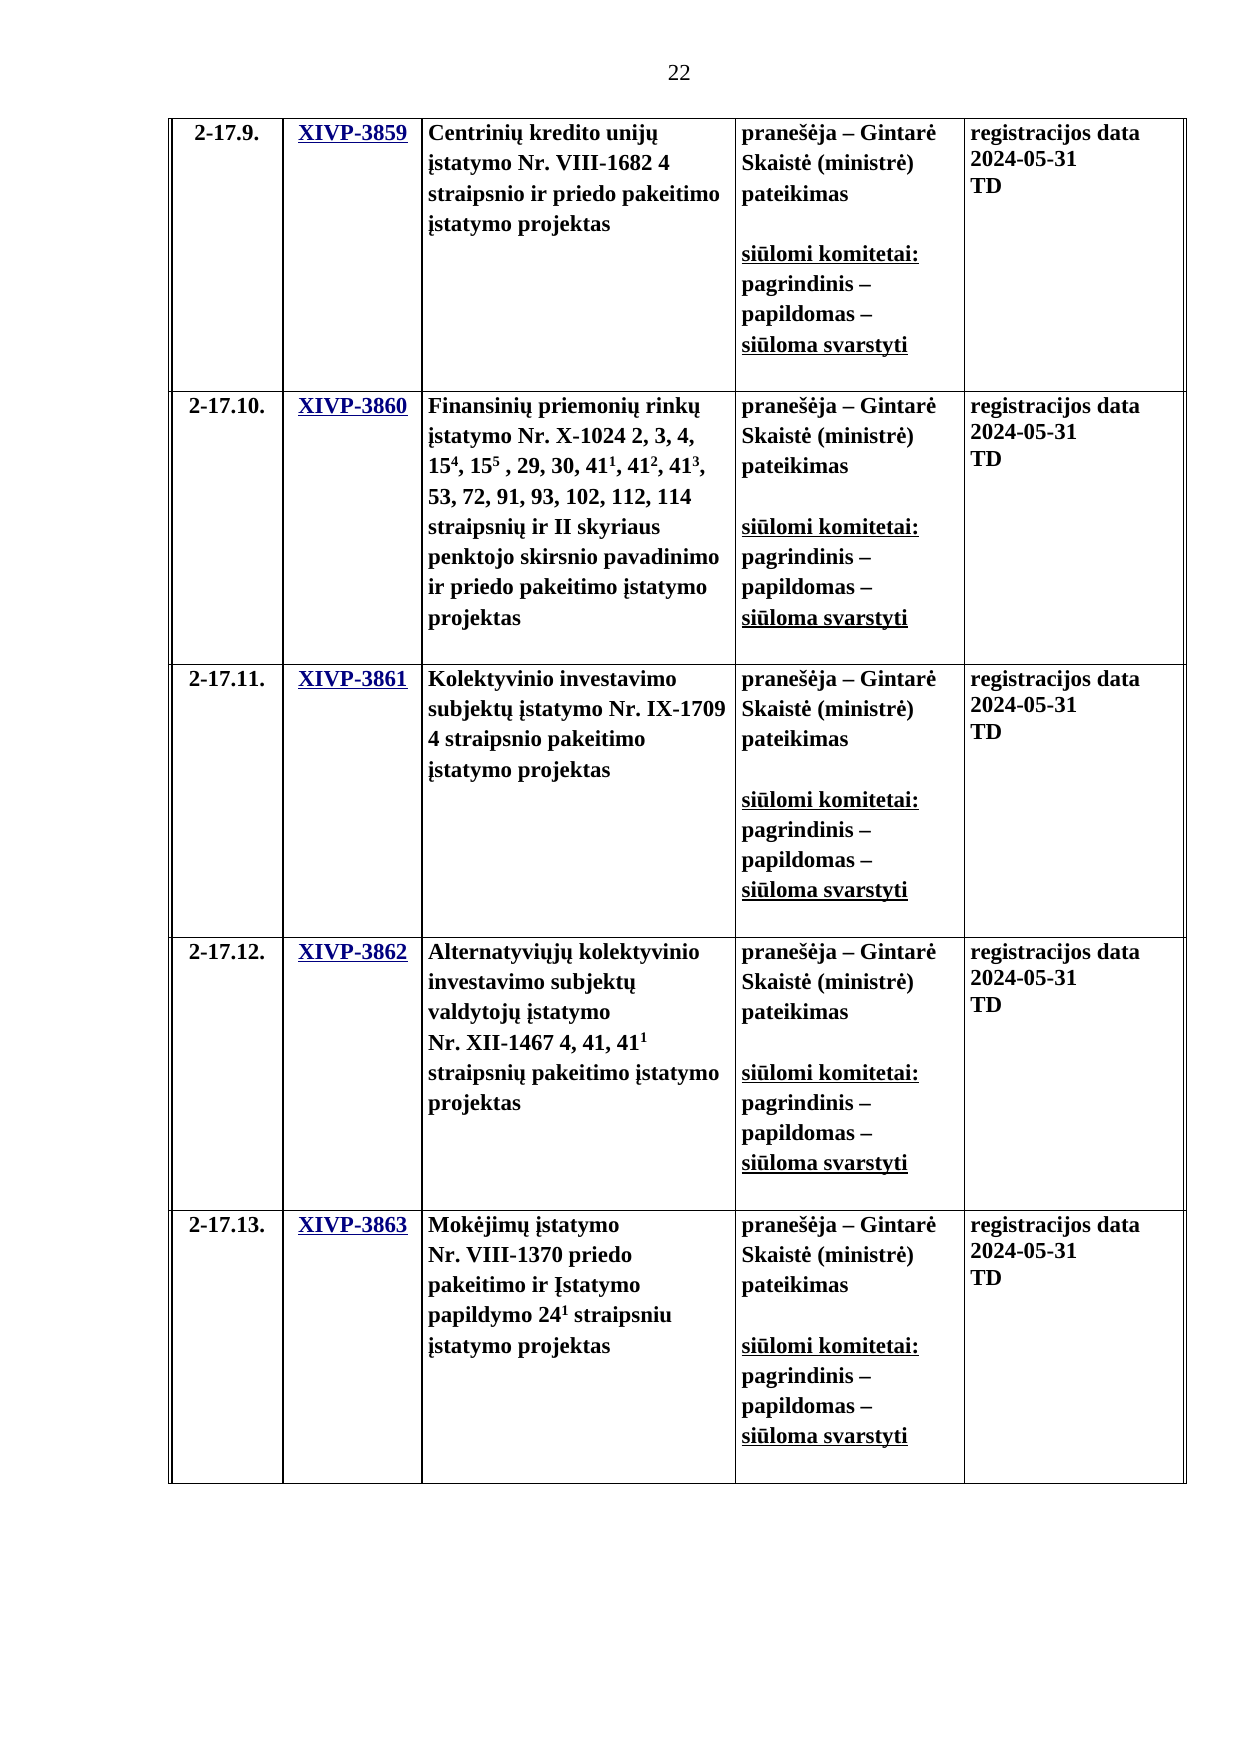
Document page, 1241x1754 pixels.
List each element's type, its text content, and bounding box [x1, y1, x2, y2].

table_cell Finansinių priemonių rinkų įstatymo Nr. X-1024 2, 3, 4, 154, 155 , 29, 30, 411, 412, 413, 53, 72, 91, 93, 102, 112, 114 straipsnių ir II skyriaus penktojo skirsnio pavadinimo ir priedo pakeitimo įstatymo projektas [423, 392, 735, 664]
table_cell Kolektyvinio investavimo subjektų įstatymo Nr. IX-1709 4 straipsnio pakeitimo įstatymo projektas [423, 665, 735, 937]
table_cell [1190, 1210, 1240, 1483]
table_cell 2-17.13. [173, 1211, 282, 1483]
table_cell pranešėja – Gintarė Skaistė (ministrė) pateikimas siūlomi komitetai: pagrindinis – papildomas – siūloma svarstyti [736, 665, 964, 937]
table_cell XIVP-3860 [284, 392, 421, 664]
table_cell [1190, 118, 1240, 391]
table_cell pranešėja – Gintarė Skaistė (ministrė) pateikimas siūlomi komitetai: pagrindinis – papildomas – siūloma svarstyti [736, 1211, 964, 1483]
table_cell registracijos data 2024-05-31 TD [965, 392, 1183, 664]
table_cell registracijos data 2024-05-31 TD [965, 119, 1183, 391]
table_cell registracijos data 2024-05-31 TD [965, 1211, 1183, 1483]
table_cell Mokėjimų įstatymo Nr. VIII-1370 priedo pakeitimo ir Įstatymo papildymo 241 straipsniu įstatymo projektas [423, 1211, 735, 1483]
table_cell [1190, 391, 1240, 664]
table_cell 2-17.11. [173, 665, 282, 937]
table_cell Centrinių kredito unijų įstatymo Nr. VIII-1682 4 straipsnio ir priedo pakeitimo įstatymo projektas [423, 119, 735, 391]
table_cell registracijos data 2024-05-31 TD [965, 665, 1183, 937]
table_cell 2-17.12. [173, 938, 282, 1210]
table_cell Alternatyviųjų kolektyvinio investavimo subjektų valdytojų įstatymo Nr. XII-1467 4, 41, 411 straipsnių pakeitimo įstatymo projektas [423, 938, 735, 1210]
table_cell XIVP-3859 [284, 119, 421, 391]
table_cell XIVP-3861 [284, 665, 421, 937]
table_cell pranešėja – Gintarė Skaistė (ministrė) pateikimas siūlomi komitetai: pagrindinis – papildomas – siūloma svarstyti [736, 119, 964, 391]
table_cell pranešėja – Gintarė Skaistė (ministrė) pateikimas siūlomi komitetai: pagrindinis – papildomas – siūloma svarstyti [736, 938, 964, 1210]
table_cell 2-17.10. [173, 392, 282, 664]
table_cell [1190, 937, 1240, 1210]
table_cell XIVP-3862 [284, 938, 421, 1210]
table_cell [1190, 664, 1240, 937]
table_cell XIVP-3863 [284, 1211, 421, 1483]
table_cell pranešėja – Gintarė Skaistė (ministrė) pateikimas siūlomi komitetai: pagrindinis – papildomas – siūloma svarstyti [736, 392, 964, 664]
table_cell registracijos data 2024-05-31 TD [965, 938, 1183, 1210]
table_cell 2-17.9. [173, 119, 282, 391]
